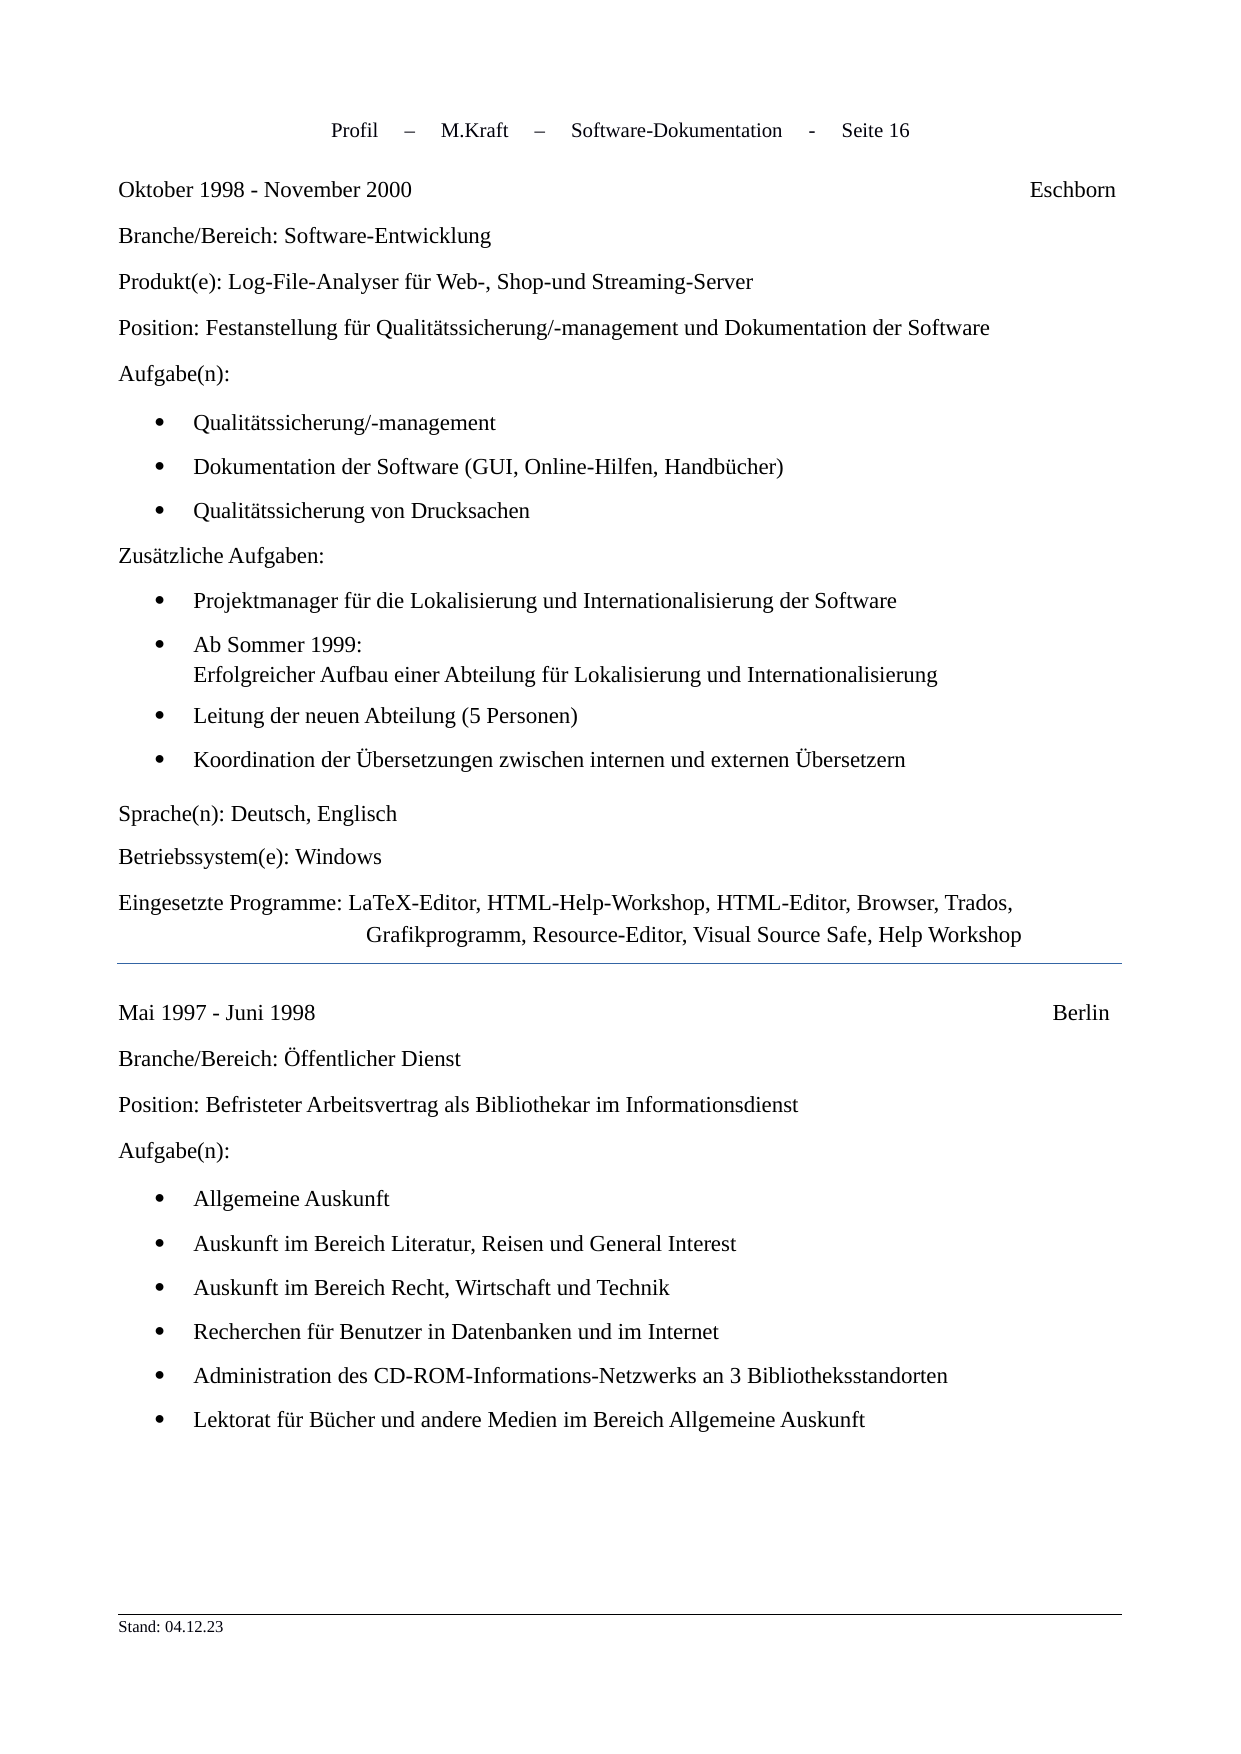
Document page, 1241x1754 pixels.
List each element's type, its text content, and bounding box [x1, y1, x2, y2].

text Aufgabe(n): [118, 1137, 1122, 1163]
text Branche/Bereich: Software-Entwicklung [118, 222, 1122, 248]
list Leitung der neuen Abteilung (5 Personen) [156, 700, 1122, 729]
text Zusätzliche Aufgaben: [118, 542, 1122, 568]
text Betriebssystem(e): Windows [118, 843, 1122, 869]
text Position: Befristeter Arbeitsvertrag als Bibliothekar im Informationsdienst [118, 1091, 1122, 1117]
text Eingesetzte Programme: LaTeX-Editor, HTML-Help-Workshop, HTML-Editor, Browser, Trados, Grafikprogramm, Resource-Editor, Visual Source Safe, Help Workshop [118, 889, 1122, 947]
text Position: Festanstellung für Qualitätssicherung/-management und Dokumentation der Software [118, 314, 1122, 341]
text Oktober 1998 - November 2000 Eschborn [118, 176, 1122, 202]
list Koordination der Übersetzungen zwischen internen und externen Übersetzern [156, 744, 1122, 773]
text Branche/Bereich: Öffentlicher Dienst [118, 1045, 1122, 1071]
list Administration des CD-ROM-Informations-Netzwerks an 3 Bibliotheksstandorten [156, 1359, 1122, 1389]
list Recherchen für Benutzer in Datenbanken und im Internet [156, 1316, 1122, 1345]
list Allgemeine Auskunft [156, 1183, 1122, 1213]
list Qualitätssicherung von Drucksachen [156, 494, 1122, 524]
text Aufgabe(n): [118, 360, 1122, 387]
list Projektmanager für die Lokalisierung und Internationalisierung der Software [156, 585, 1122, 614]
list Qualitätssicherung/-management [156, 406, 1122, 436]
list Dokumentation der Software (GUI, Online-Hilfen, Handbücher) [156, 451, 1122, 480]
list Lektorat für Bücher und andere Medien im Bereich Allgemeine Auskunft [156, 1404, 1122, 1433]
list Ab Sommer 1999: Erfolgreicher Aufbau einer Abteilung für Lokalisierung und Internationalisierung [156, 629, 1122, 688]
list Auskunft im Bereich Literatur, Reisen und General Interest [156, 1227, 1122, 1257]
list Auskunft im Bereich Recht, Wirtschaft und Technik [156, 1271, 1122, 1301]
text Sprache(n): Deutsch, Englisch [118, 800, 1122, 826]
text Produkt(e): Log-File-Analyser für Web-, Shop-und Streaming-Server [118, 268, 1122, 294]
text Mai 1997 - Juni 1998 Berlin [118, 999, 1122, 1025]
